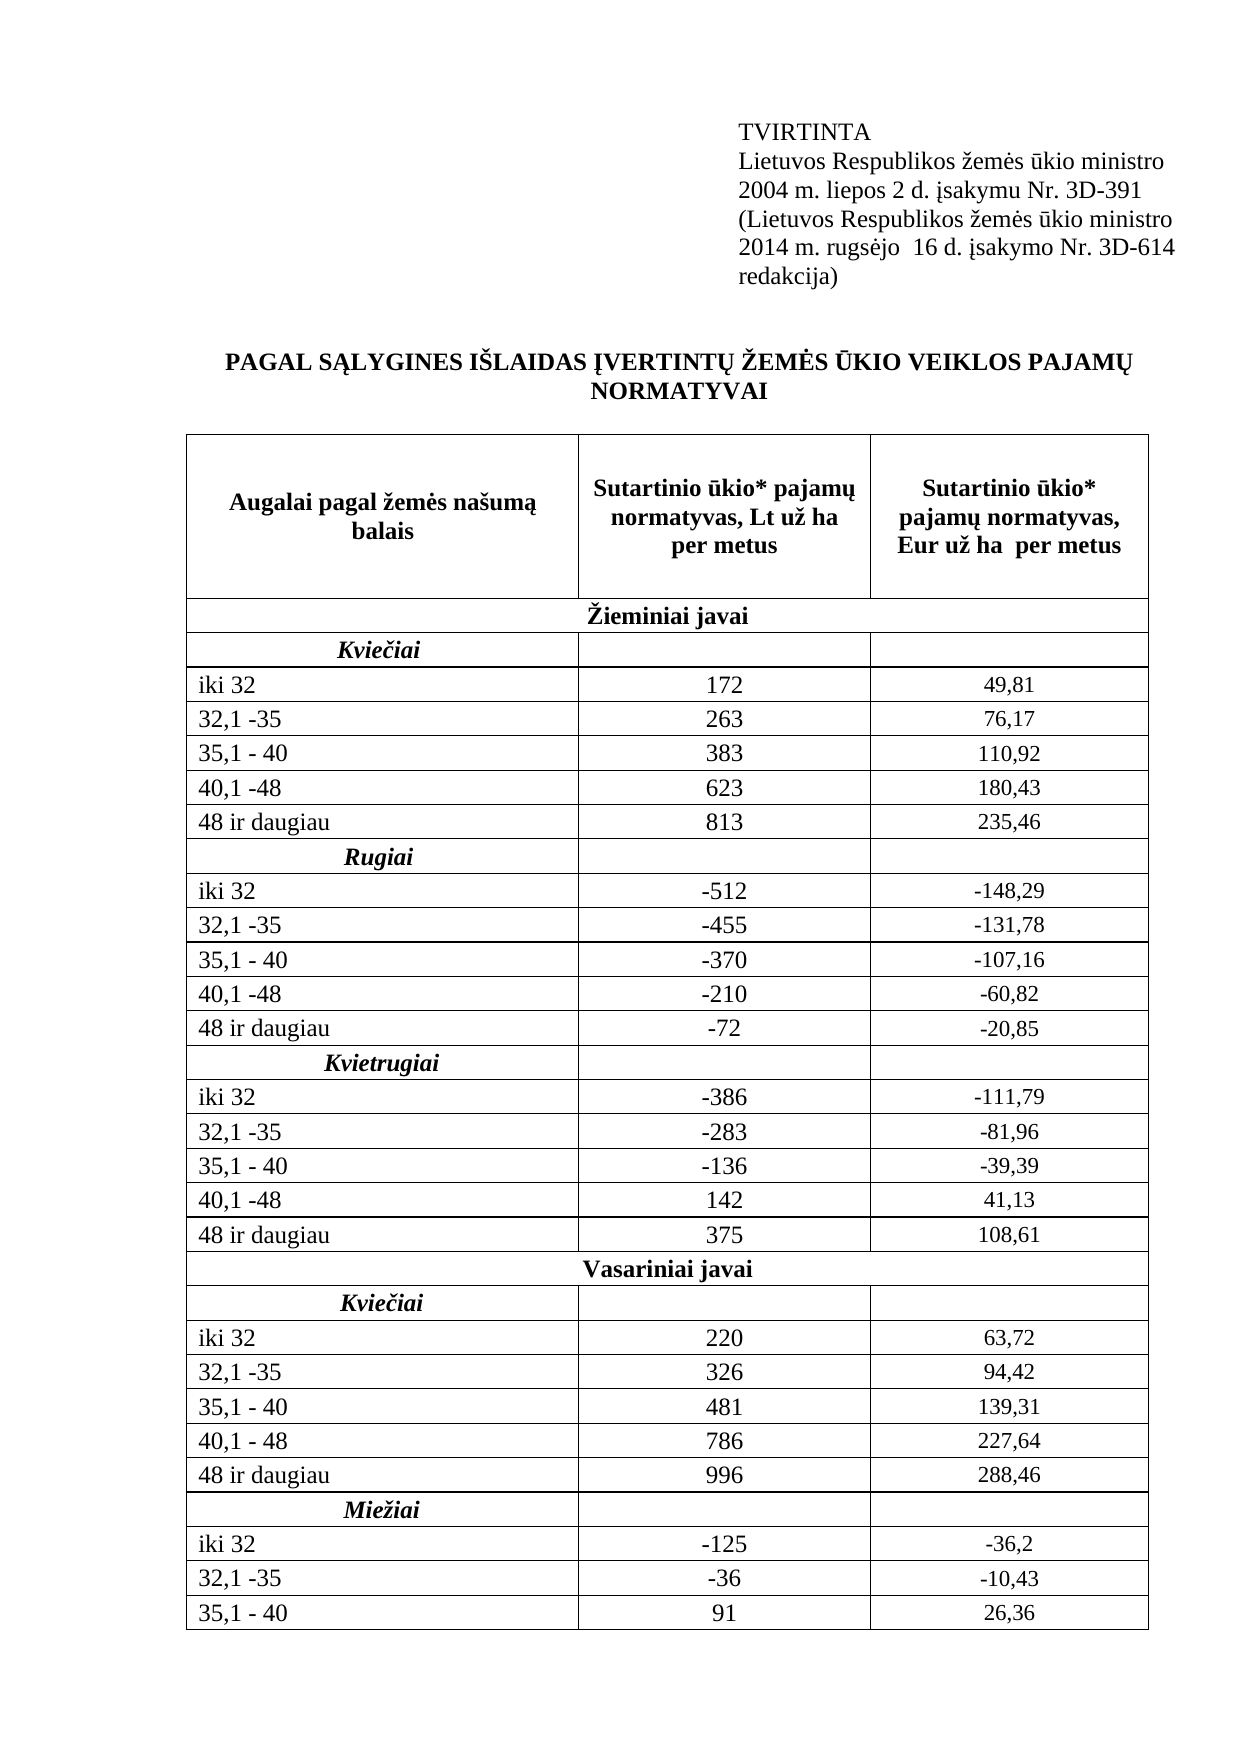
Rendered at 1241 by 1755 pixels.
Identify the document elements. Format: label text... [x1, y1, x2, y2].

table_cell 481 [579, 1389, 870, 1423]
table_cell 35,1 - 40 [187, 1389, 578, 1423]
table_cell 63,72 [871, 1321, 1148, 1354]
table_cell [579, 1286, 870, 1319]
table_cell -107,16 [871, 943, 1148, 976]
table_cell 48 ir daugiau [187, 1011, 578, 1044]
table_cell 375 [579, 1218, 870, 1251]
table_cell [871, 1046, 1148, 1079]
table_cell Žieminiai javai [187, 599, 1148, 632]
table_cell 32,1 -35 [187, 908, 578, 941]
table_cell 49,81 [871, 668, 1148, 701]
table_cell Vasariniai javai [187, 1252, 1148, 1285]
table_cell 263 [579, 702, 870, 735]
table_cell [579, 1046, 870, 1079]
table_cell 227,64 [871, 1424, 1148, 1457]
table_cell -455 [579, 908, 870, 941]
table_cell -72 [579, 1011, 870, 1044]
table_cell 48 ir daugiau [187, 1218, 578, 1251]
table_cell 40,1 -48 [187, 1183, 578, 1216]
table_cell 35,1 - 40 [187, 1596, 578, 1629]
table_cell -131,78 [871, 908, 1148, 941]
table_cell [871, 1286, 1148, 1319]
table_cell 235,46 [871, 805, 1148, 838]
table_cell Miežiai [187, 1493, 578, 1526]
table_cell 26,36 [871, 1596, 1148, 1629]
table_cell 91 [579, 1596, 870, 1629]
text 2014 m. rugsėjo 16 d. įsakymo Nr. 3D-614 [177, 232, 1181, 261]
table_cell 32,1 -35 [187, 1114, 578, 1148]
table_cell iki 32 [187, 1527, 578, 1560]
table_cell 108,61 [871, 1218, 1148, 1251]
table_cell [871, 839, 1148, 873]
table_cell 41,13 [871, 1183, 1148, 1216]
table_cell Kvietrugiai [187, 1046, 578, 1079]
table_cell -512 [579, 874, 870, 907]
table_cell iki 32 [187, 1080, 578, 1113]
table_cell -36 [579, 1561, 870, 1594]
table_cell [871, 1493, 1148, 1526]
table_cell -386 [579, 1080, 870, 1113]
table_cell -10,43 [871, 1561, 1148, 1594]
text PAGAL SĄLYGINES IŠLAIDAS ĮVERTINTŲ ŽEMĖS ŪKIO VEIKLOS PAJAMŲ NORMATYVAI [177, 347, 1181, 405]
table_header Augalai pagal žemės našumą balais [187, 435, 578, 598]
table_cell -111,79 [871, 1080, 1148, 1113]
text (Lietuvos Respublikos žemės ūkio ministro [571, 204, 1181, 232]
table_cell -39,39 [871, 1149, 1148, 1182]
table_cell Kviečiai [187, 1286, 578, 1319]
table_cell 76,17 [871, 702, 1148, 735]
table_cell 40,1 -48 [187, 771, 578, 804]
table_cell 326 [579, 1355, 870, 1388]
table_cell 40,1 - 48 [187, 1424, 578, 1457]
table_cell -210 [579, 977, 870, 1010]
table_cell iki 32 [187, 1321, 578, 1354]
text 2004 m. liepos 2 d. įsakymu Nr. 3D-391 [571, 175, 1181, 204]
table_cell -20,85 [871, 1011, 1148, 1044]
table_cell 180,43 [871, 771, 1148, 804]
table_cell 623 [579, 771, 870, 804]
table_cell 48 ir daugiau [187, 805, 578, 838]
table_cell 110,92 [871, 736, 1148, 769]
table_cell 40,1 -48 [187, 977, 578, 1010]
text TVIRTINTA [571, 117, 1181, 146]
table_cell [871, 633, 1148, 666]
table_header Sutartinio ūkio* pajamų normatyvas, Eur už ha per metus [871, 435, 1148, 598]
table_cell -148,29 [871, 874, 1148, 907]
table_cell 35,1 - 40 [187, 736, 578, 769]
table_cell -125 [579, 1527, 870, 1560]
table_cell 142 [579, 1183, 870, 1216]
table_cell [579, 633, 870, 666]
table_cell 48 ir daugiau [187, 1458, 578, 1491]
table_cell -283 [579, 1114, 870, 1148]
table_cell 35,1 - 40 [187, 1149, 578, 1182]
text redakcija) [177, 261, 1181, 290]
table_cell iki 32 [187, 668, 578, 701]
table_cell 813 [579, 805, 870, 838]
table_cell 139,31 [871, 1389, 1148, 1423]
table_cell Rugiai [187, 839, 578, 873]
table_cell 35,1 - 40 [187, 943, 578, 976]
text Lietuvos Respublikos žemės ūkio ministro [571, 146, 1181, 175]
table_cell 220 [579, 1321, 870, 1354]
table_header Sutartinio ūkio* pajamų normatyvas, Lt už ha per metus [579, 435, 870, 598]
table_cell 32,1 -35 [187, 1355, 578, 1388]
table_cell iki 32 [187, 874, 578, 907]
table_cell 32,1 -35 [187, 1561, 578, 1594]
table_cell 32,1 -35 [187, 702, 578, 735]
table_cell Kviečiai [187, 633, 578, 666]
table_cell -81,96 [871, 1114, 1148, 1148]
table_cell -370 [579, 943, 870, 976]
table_cell -136 [579, 1149, 870, 1182]
table_cell 172 [579, 668, 870, 701]
table_cell -60,82 [871, 977, 1148, 1010]
table_cell 94,42 [871, 1355, 1148, 1388]
table_cell [579, 839, 870, 873]
table_cell [579, 1493, 870, 1526]
table_cell 996 [579, 1458, 870, 1491]
table_cell -36,2 [871, 1527, 1148, 1560]
table_cell 383 [579, 736, 870, 769]
table_cell 786 [579, 1424, 870, 1457]
table_cell 288,46 [871, 1458, 1148, 1491]
